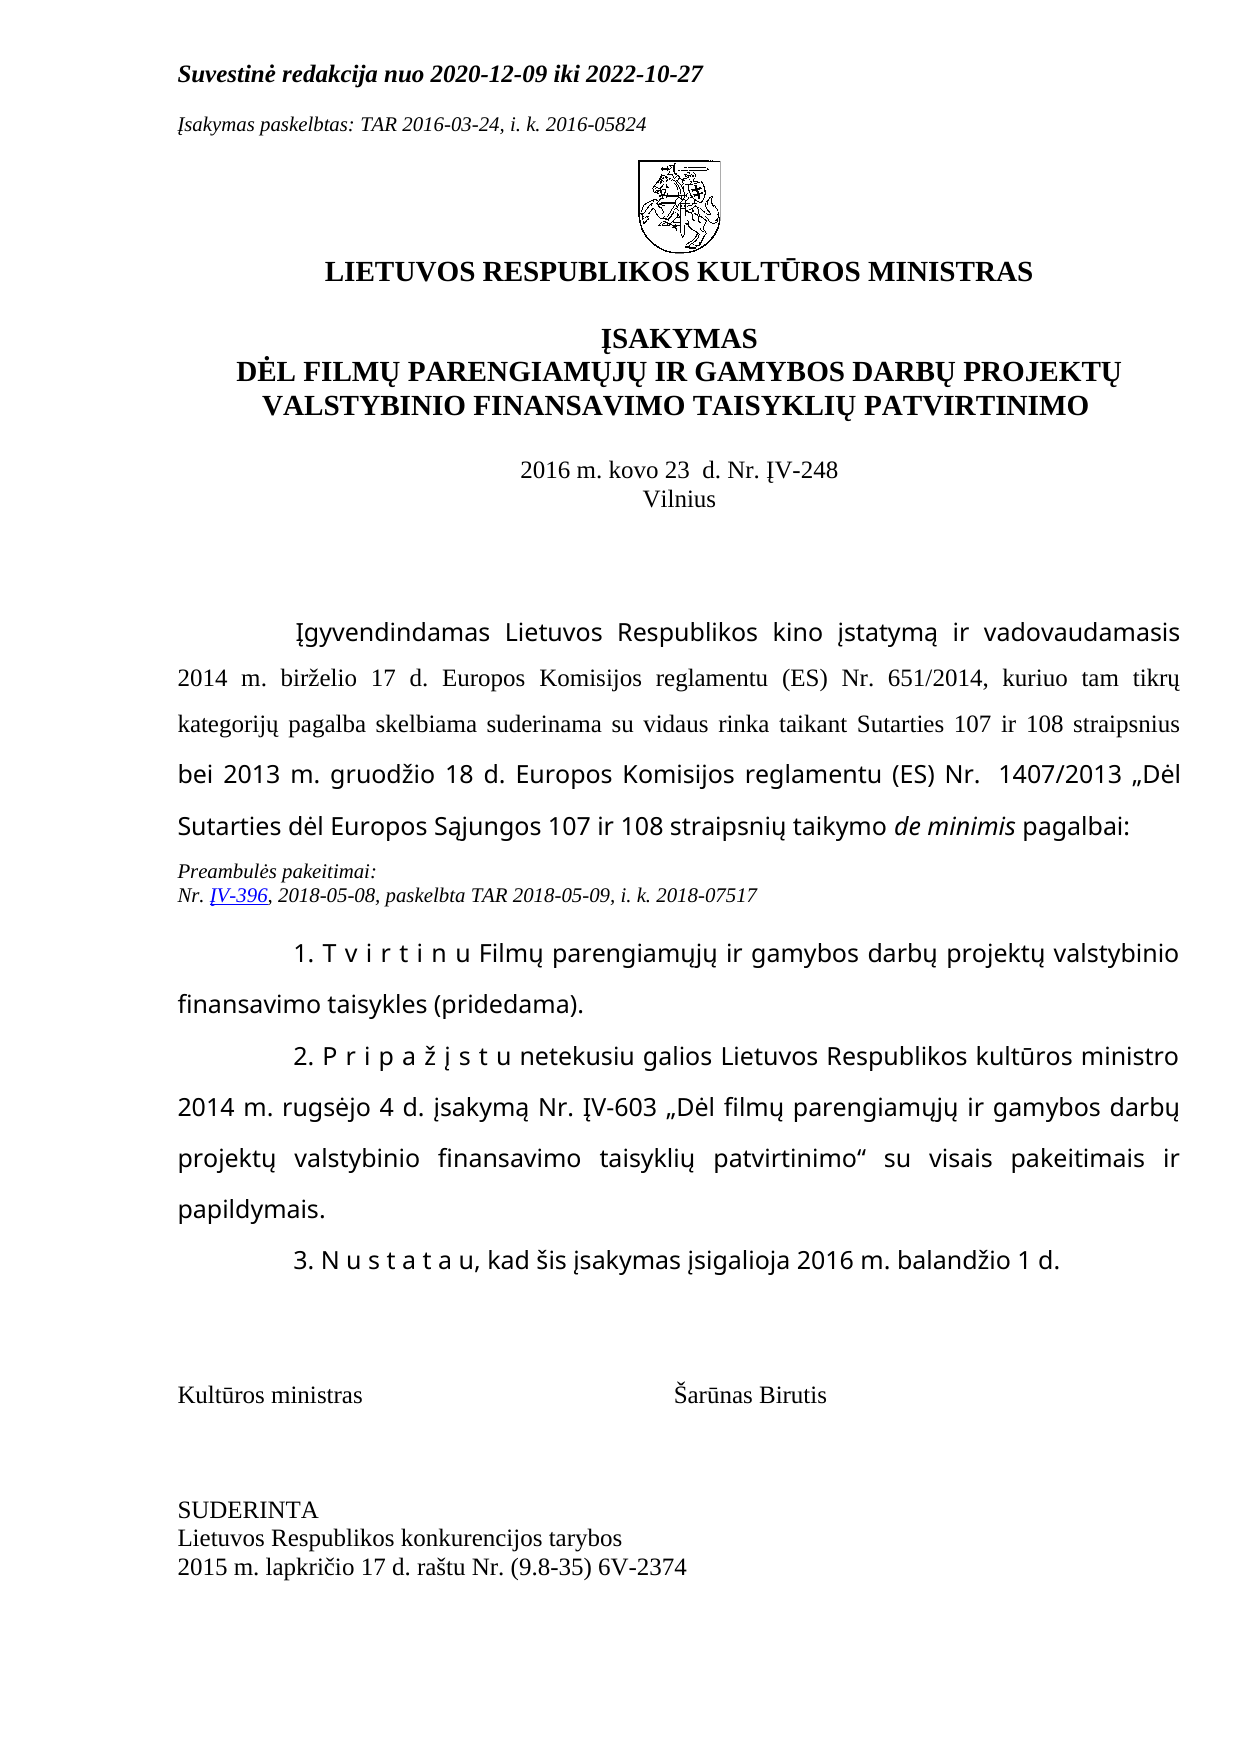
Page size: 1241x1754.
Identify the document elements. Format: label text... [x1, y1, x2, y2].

text Įgyvendindamas Lietuvos Respublikos kino įstatymą ir vadovaudamasis 2014 m. birželio 17 d. Europos Komisijos reglamentu (ES) Nr. 651/2014, kuriuo tam tikrų kategorijų pagalba skelbiama suderinama su vidaus rinka taikant Sutarties 107 ir 108 straipsnius bei 2013 m. gruodžio 18 d. Europos Komisijos reglamentu (ES) Nr. 1407/2013 „Dėl Sutarties dėl Europos Sąjungos 107 ir 108 straipsnių taikymo de minimis pagalbai: [177, 614, 1181, 842]
text DĖL filmų parengiamųjų ir gamybos darbų projektų valstybinio finansavimo taisyklių PATVIRTINIMO [177, 354, 1181, 421]
text ĮSAKYMAS [177, 321, 1181, 354]
text 2. P r i p a ž į s t u netekusiu galios Lietuvos Respublikos kultūros ministro 2014 m. rugsėjo 4 d. įsakymą Nr. ĮV-603 „Dėl filmų parengiamųjų ir gamybos darbų projektų valstybinio finansavimo taisyklių patvirtinimo“ su visais pakeitimais ir papildymais. [177, 1038, 1181, 1225]
text Kultūros ministras Šarūnas Birutis [177, 1380, 1181, 1408]
text SUDERINTA [177, 1495, 1181, 1523]
text Preambulės pakeitimai: [177, 859, 1181, 883]
text Įsakymas paskelbtas: TAR 2016-03-24, i. k. 2016-05824 [177, 112, 1181, 136]
text 3. N u s t a t a u, kad šis įsakymas įsigalioja 2016 m. balandžio 1 d. [177, 1242, 1181, 1276]
text Vilnius [177, 484, 1181, 512]
text LIETUVOS RESPUBLIKOS KULTŪROS MINISTRAS [177, 254, 1181, 287]
text Lietuvos Respublikos konkurencijos tarybos [177, 1523, 1181, 1552]
text 1. T v i r t i n u Filmų parengiamųjų ir gamybos darbų projektų valstybinio finansavimo taisykles (pridedama). [177, 936, 1181, 1021]
text 2016 m. kovo 23 d. Nr. ĮV-248 [177, 455, 1181, 484]
text 2015 m. lapkričio 17 d. raštu Nr. (9.8-35) 6V-2374 [177, 1552, 1181, 1581]
text Suvestinė redakcija nuo 2020-12-09 iki 2022-10-27 [177, 59, 1181, 88]
text Nr. ĮV-396, 2018-05-08, paskelbta TAR 2018-05-09, i. k. 2018-07517 [177, 883, 1181, 907]
